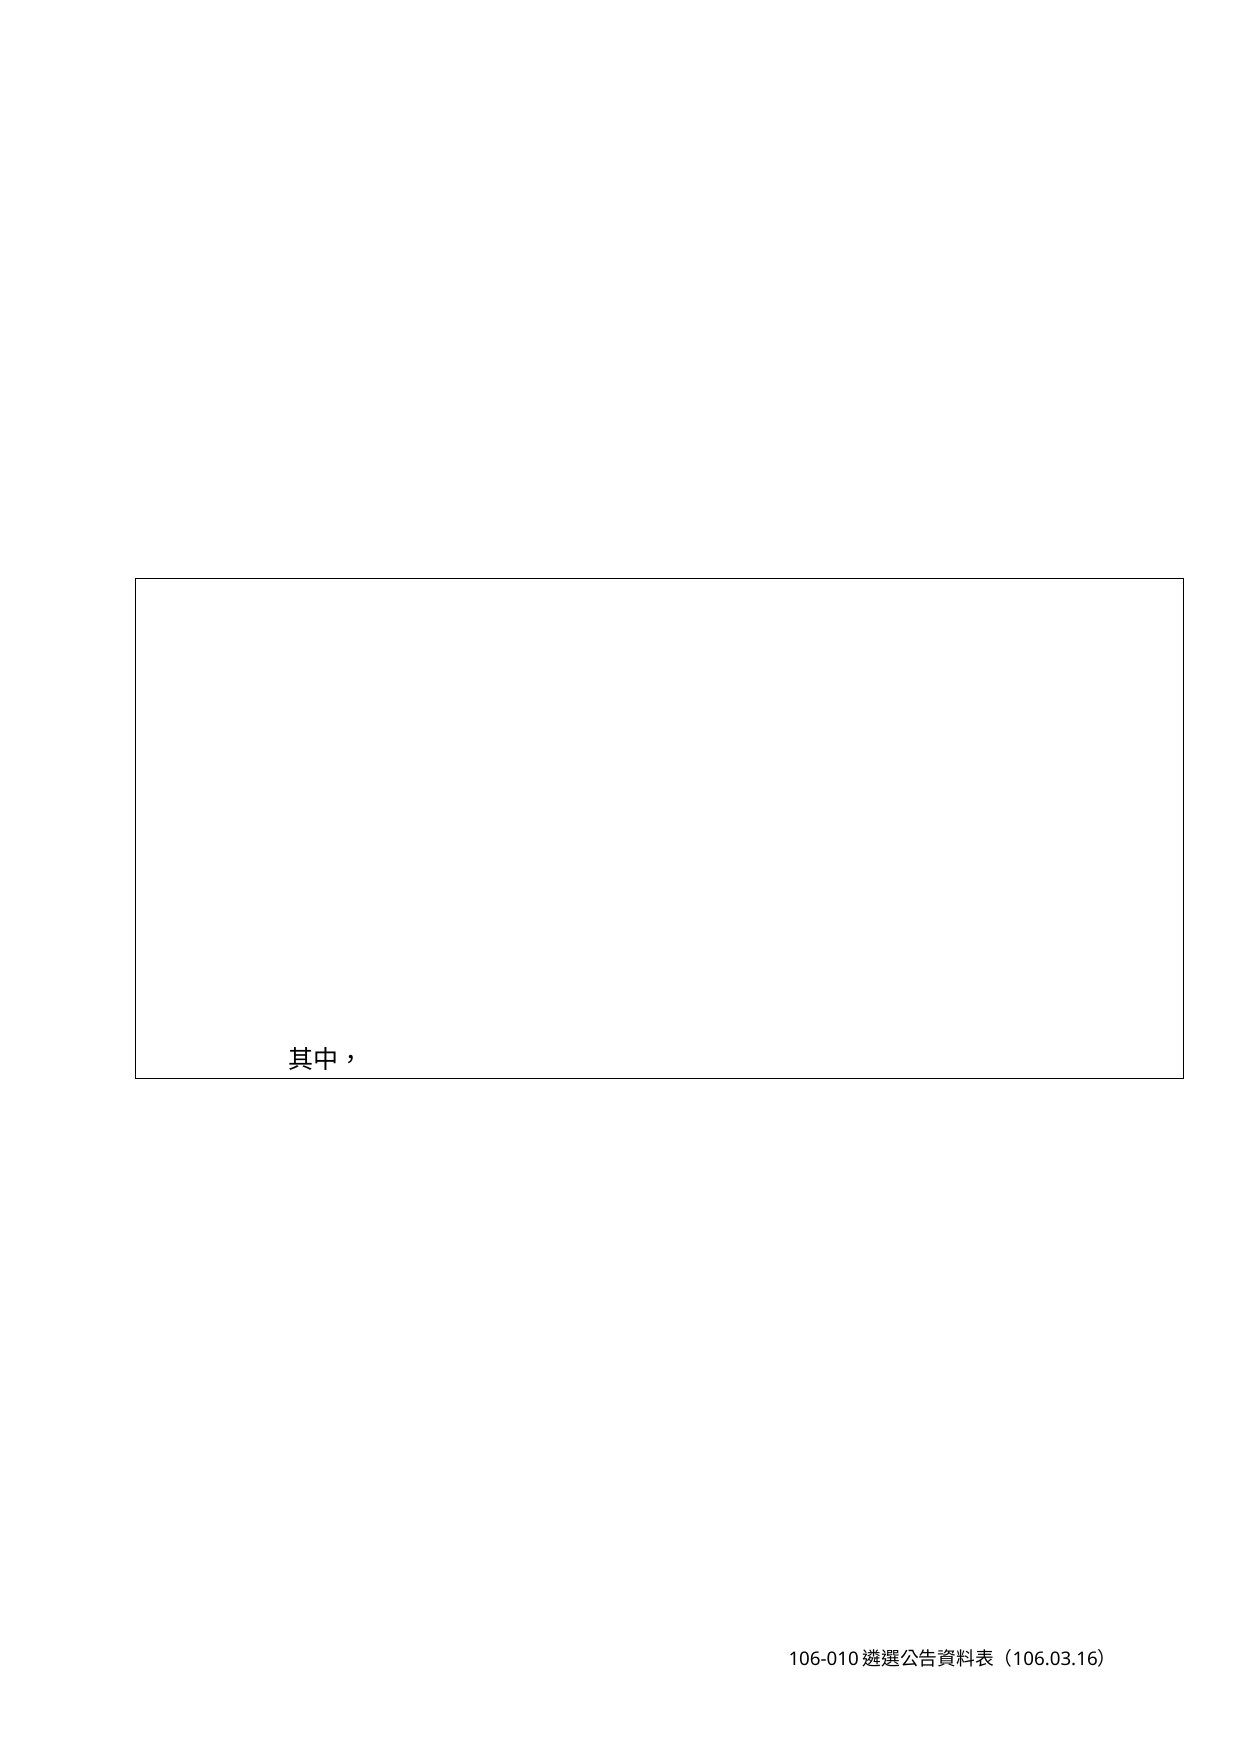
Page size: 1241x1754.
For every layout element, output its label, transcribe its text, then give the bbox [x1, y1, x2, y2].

table_cell 其中， [136, 579, 1183, 1078]
